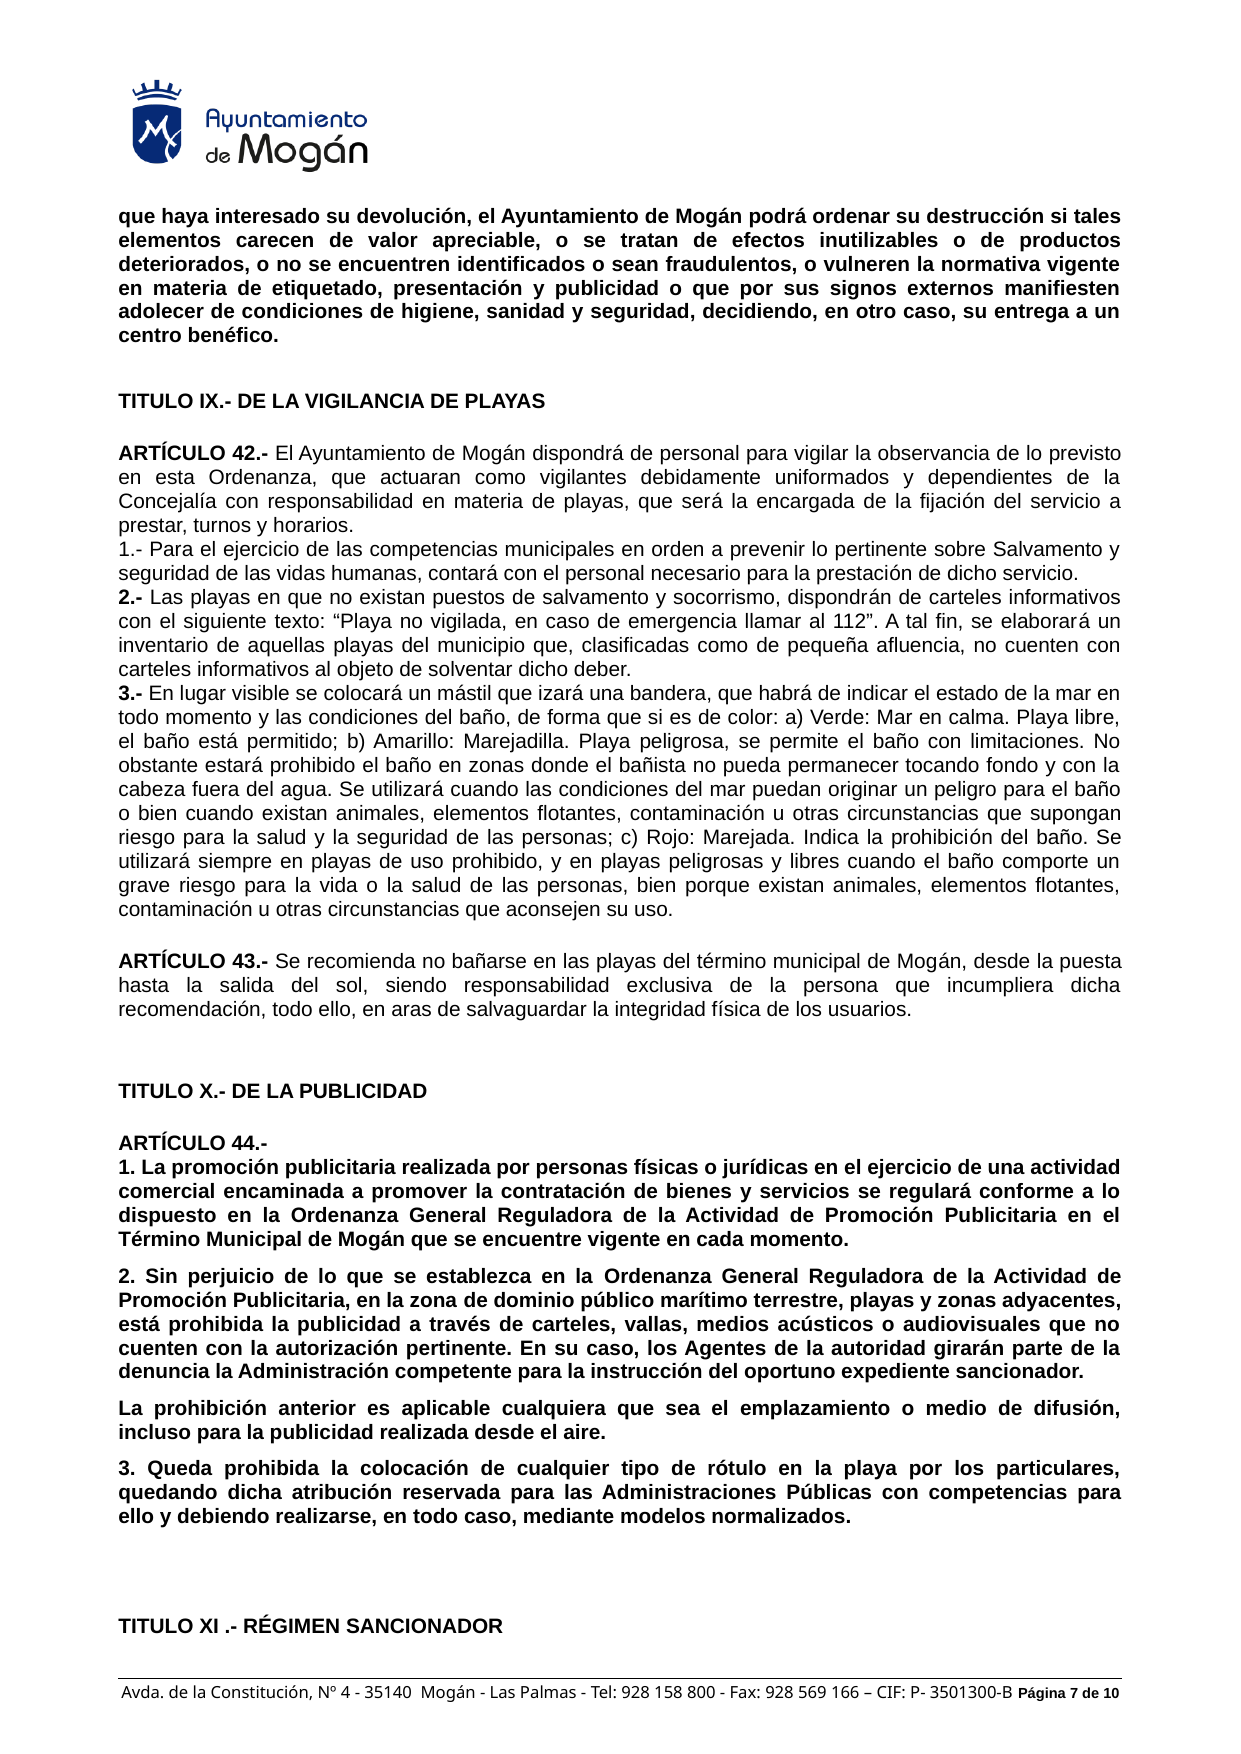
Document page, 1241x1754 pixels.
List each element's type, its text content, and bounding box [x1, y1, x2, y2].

text 1. La promoción publicitaria realizada por personas físicas o jurídicas en el ejercicio de una actividad comercial encaminada a promover la contratación de bienes y servicios se regulará conforme a lo dispuesto en la Ordenanza General Reguladora de la Actividad de Promoción Publicitaria en el Término Municipal de Mogán que se encuentre vigente en cada momento. [118, 1155, 1122, 1251]
text La prohibición anterior es aplicable cualquiera que sea el emplazamiento o medio de difusión, incluso para la publicidad realizada desde el aire. [118, 1396, 1122, 1444]
text 1.- Para el ejercicio de las competencias municipales en orden a prevenir lo pertinente sobre Salvamento y seguridad de las vidas humanas, contará con el personal necesario para la prestación de dicho servicio. [118, 537, 1122, 585]
text ARTÍCULO 42.- El Ayuntamiento de Mogán dispondrá de personal para vigilar la observancia de lo previsto en esta Ordenanza, que actuaran como vigilantes debidamente uniformados y dependientes de la Concejalía con responsabilidad en materia de playas, que será la encargada de la fijación del servicio a prestar, turnos y horarios. [118, 441, 1122, 537]
text ARTÍCULO 44.- [118, 1131, 1122, 1155]
text ARTÍCULO 43.- Se recomienda no bañarse en las playas del término municipal de Mogán, desde la puesta hasta la salida del sol, siendo responsabilidad exclusiva de la persona que incumpliera dicha recomendación, todo ello, en aras de salvaguardar la integridad física de los usuarios. [118, 949, 1122, 1021]
text 2. Sin perjuicio de lo que se establezca en la Ordenanza General Reguladora de la Actividad de Promoción Publicitaria, en la zona de dominio público marítimo terrestre, playas y zonas adyacentes, está prohibida la publicidad a través de carteles, vallas, medios acústicos o audiovisuales que no cuenten con la autorización pertinente. En su caso, los Agentes de la autoridad girarán parte de la denuncia la Administración competente para la instrucción del oportuno expediente sancionador. [118, 1263, 1122, 1383]
text TITULO X.- DE LA PUBLICIDAD [118, 1078, 1122, 1102]
text 3.- En lugar visible se colocará un mástil que izará una bandera, que habrá de indicar el estado de la mar en todo momento y las condiciones del baño, de forma que si es de color: a) Verde: Mar en calma. Playa libre, el baño está permitido; b) Amarillo: Marejadilla. Playa peligrosa, se permite el baño con limitaciones. No obstante estará prohibido el baño en zonas donde el bañista no pueda permanecer tocando fondo y con la cabeza fuera del agua. Se utilizará cuando las condiciones del mar puedan originar un peligro para el baño o bien cuando existan animales, elementos flotantes, contaminación u otras circunstancias que supongan riesgo para la salud y la seguridad de las personas; c) Rojo: Marejada. Indica la prohibición del baño. Se utilizará siempre en playas de uso prohibido, y en playas peligrosas y libres cuando el baño comporte un grave riesgo para la vida o la salud de las personas, bien porque existan animales, elementos flotantes, contaminación u otras circunstancias que aconsejen su uso. [118, 681, 1122, 920]
text 3. Queda prohibida la colocación de cualquier tipo de rótulo en la playa por los particulares, quedando dicha atribución reservada para las Administraciones Públicas con competencias para ello y debiendo realizarse, en todo caso, mediante modelos normalizados. [118, 1456, 1122, 1528]
text TITULO XI .- RÉGIMEN SANCIONADOR [118, 1614, 1122, 1638]
text que haya interesado su devolución, el Ayuntamiento de Mogán podrá ordenar su destrucción si tales elementos carecen de valor apreciable, o se tratan de efectos inutilizables o de productos deteriorados, o no se encuentren identificados o sean fraudulentos, o vulneren la normativa vigente en materia de etiquetado, presentación y publicidad o que por sus signos externos manifiesten adolecer de condiciones de higiene, sanidad y seguridad, decidiendo, en otro caso, su entrega a un centro benéfico. [118, 203, 1122, 347]
text TITULO IX.- DE LA VIGILANCIA DE PLAYAS [118, 388, 1122, 412]
picture [117, 58, 385, 190]
text 2.- Las playas en que no existan puestos de salvamento y socorrismo, dispondrán de carteles informativos con el siguiente texto: “Playa no vigilada, en caso de emergencia llamar al 112”. A tal fin, se elaborará un inventario de aquellas playas del municipio que, clasificadas como de pequeña afluencia, no cuenten con carteles informativos al objeto de solventar dicho deber. [118, 585, 1122, 681]
